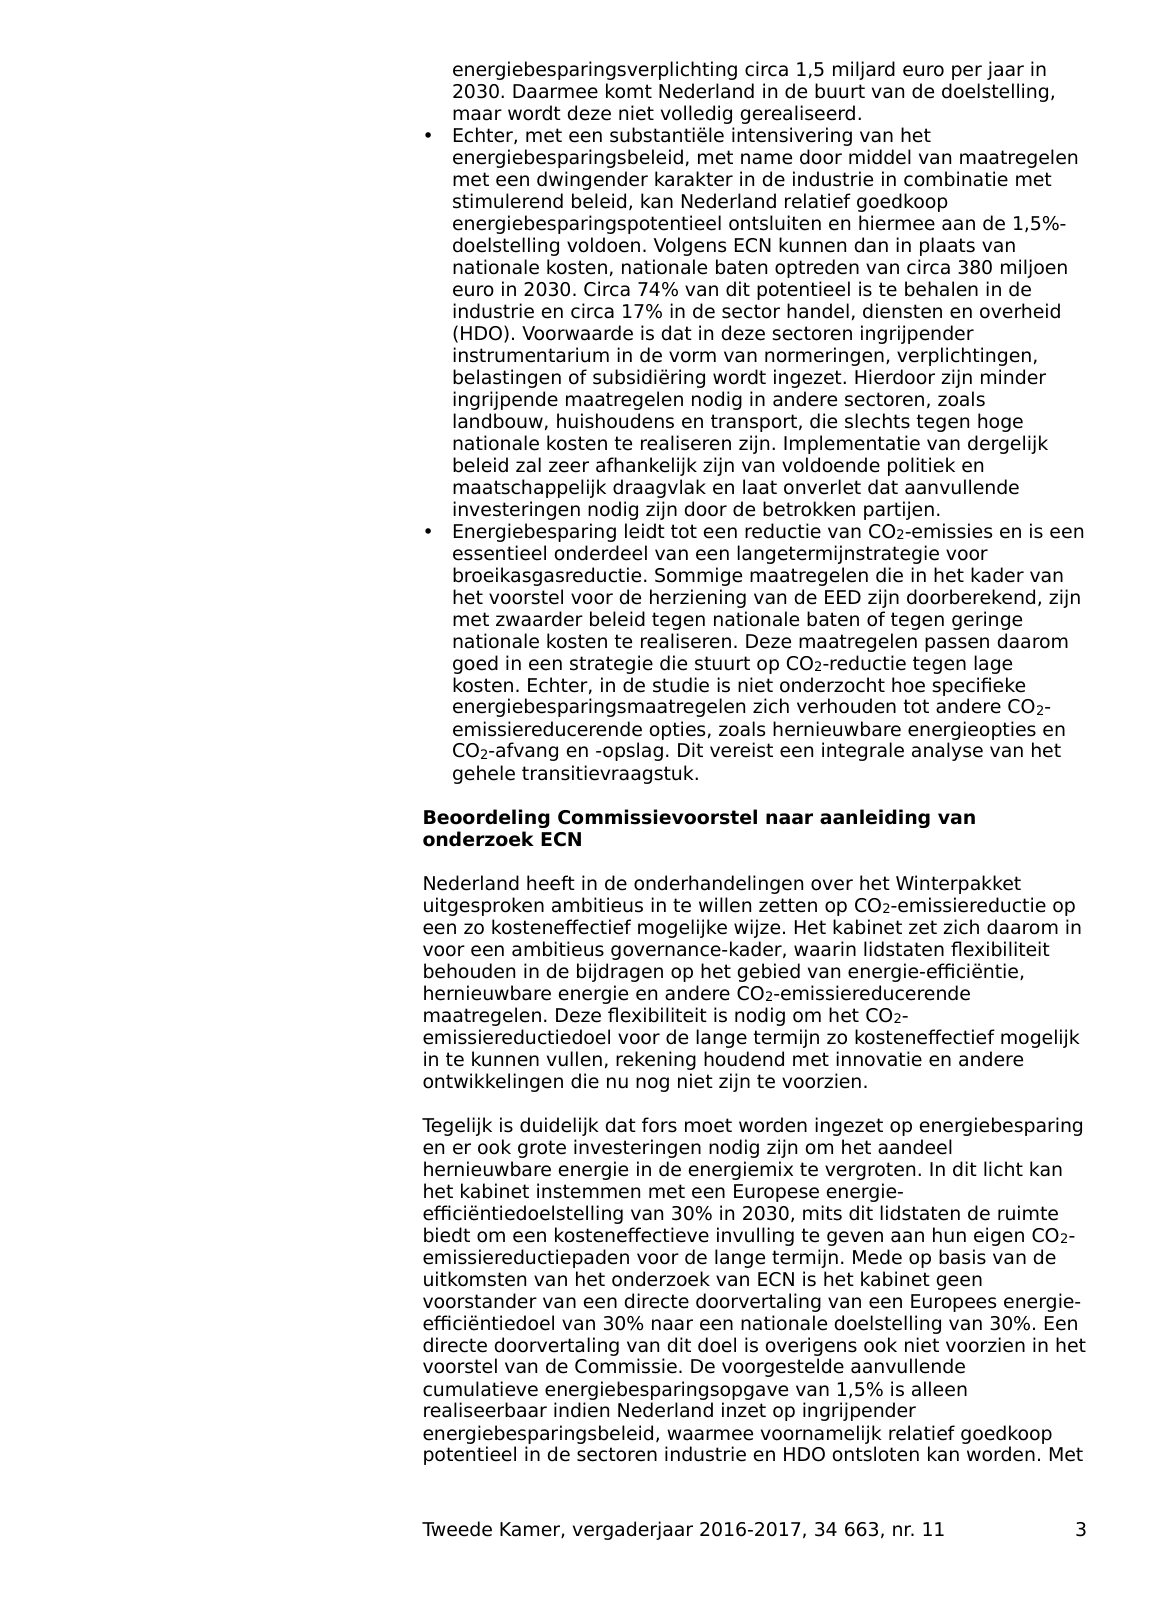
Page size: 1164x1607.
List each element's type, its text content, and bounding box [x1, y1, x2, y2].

text Nederland heeft in de onderhandelingen over het Winterpakket uitgesproken ambitieus in te willen zetten op CO2-emissiereductie op een zo kosteneffectief mogelijke wijze. Het kabinet zet zich daarom in voor een ambitieus governance-kader, waarin lidstaten flexibiliteit behouden in de bijdragen op het gebied van energie-efficiëntie, hernieuwbare energie en andere CO2-emissiereducerende maatregelen. Deze flexibiliteit is nodig om het CO2-emissiereductiedoel voor de lange termijn zo kosteneffectief mogelijk in te kunnen vullen, rekening houdend met innovatie en andere ontwikkelingen die nu nog niet zijn te voorzien. [422, 873, 1087, 1092]
text Tegelijk is duidelijk dat fors moet worden ingezet op energiebesparing en er ook grote investeringen nodig zijn om het aandeel hernieuwbare energie in de energiemix te vergroten. In dit licht kan het kabinet instemmen met een Europese energie-efficiëntiedoelstelling van 30% in 2030, mits dit lidstaten de ruimte biedt om een kosteneffectieve invulling te geven aan hun eigen CO2-emissiereductiepaden voor de lange termijn. Mede op basis van de uitkomsten van het onderzoek van ECN is het kabinet geen voorstander van een directe doorvertaling van een Europees energie-efficiëntiedoel van 30% naar een nationale doelstelling van 30%. Een directe doorvertaling van dit doel is overigens ook niet voorzien in het voorstel van de Commissie. De voorgestelde aanvullende cumulatieve energiebesparingsopgave van 1,5% is alleen realiseerbaar indien Nederland inzet op ingrijpender energiebesparingsbeleid, waarmee voornamelijk relatief goedkoop potentieel in de sectoren industrie en HDO ontsloten kan worden. Met [422, 1115, 1087, 1466]
text energiebesparingsverplichting circa 1,5 miljard euro per jaar in 2030. Daarmee komt Nederland in de buurt van de doelstelling, maar wordt deze niet volledig gerealiseerd. [422, 59, 1087, 125]
subtitle Beoordeling Commissievoorstel naar aanleiding van onderzoek ECN [422, 807, 1087, 851]
text • Echter, met een substantiële intensivering van het energiebesparingsbeleid, met name door middel van maatregelen met een dwingender karakter in de industrie in combinatie met stimulerend beleid, kan Nederland relatief goedkoop energiebesparingspotentieel ontsluiten en hiermee aan de 1,5%-doelstelling voldoen. Volgens ECN kunnen dan in plaats van nationale kosten, nationale baten optreden van circa 380 miljoen euro in 2030. Circa 74% van dit potentieel is te behalen in de industrie en circa 17% in de sector handel, diensten en overheid (HDO). Voorwaarde is dat in deze sectoren ingrijpender instrumentarium in de vorm van normeringen, verplichtingen, belastingen of subsidiëring wordt ingezet. Hierdoor zijn minder ingrijpende maatregelen nodig in andere sectoren, zoals landbouw, huishoudens en transport, die slechts tegen hoge nationale kosten te realiseren zijn. Implementatie van dergelijk beleid zal zeer afhankelijk zijn van voldoende politiek en maatschappelijk draagvlak en laat onverlet dat aanvullende investeringen nodig zijn door de betrokken partijen. [422, 125, 1087, 521]
text • Energiebesparing leidt tot een reductie van CO2-emissies en is een essentieel onderdeel van een langetermijnstrategie voor broeikasgasreductie. Sommige maatregelen die in het kader van het voorstel voor de herziening van de EED zijn doorberekend, zijn met zwaarder beleid tegen nationale baten of tegen geringe nationale kosten te realiseren. Deze maatregelen passen daarom goed in een strategie die stuurt op CO2-reductie tegen lage kosten. Echter, in de studie is niet onderzocht hoe specifieke energiebesparingsmaatregelen zich verhouden tot andere CO2-emissiereducerende opties, zoals hernieuwbare energieopties en CO2-afvang en -opslag. Dit vereist een integrale analyse van het gehele transitievraagstuk. [422, 521, 1087, 784]
